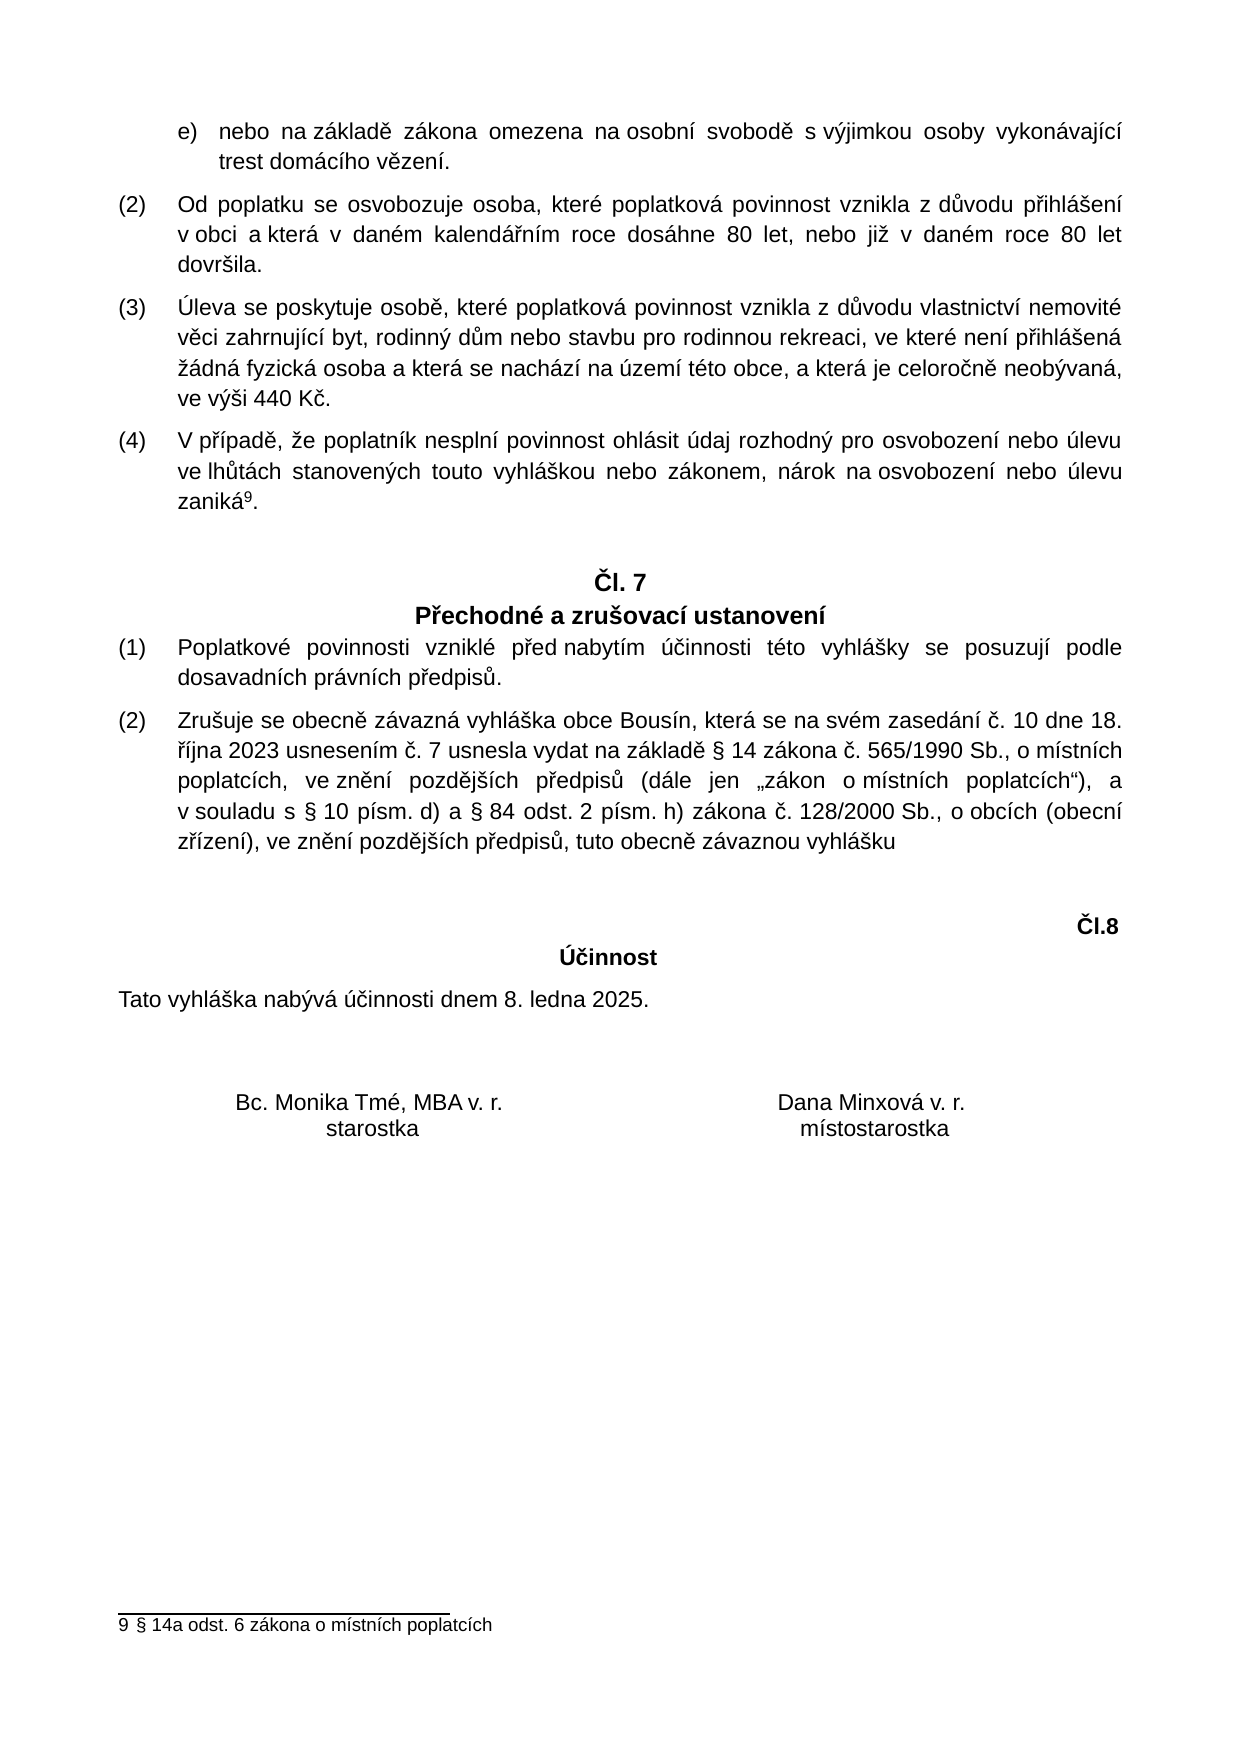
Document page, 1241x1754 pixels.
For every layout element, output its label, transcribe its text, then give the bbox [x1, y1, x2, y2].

list Od poplatku se osvobozuje osoba, které poplatková povinnost vznikla z důvodu přihlášení v obci a která v daném kalendářním roce dosáhne 80 let, nebo již v daném roce 80 let dovršila. [118, 191, 1122, 278]
list § 14a odst. 6 zákona o místních poplatcích [118, 1614, 1122, 1635]
text Čl.8 Účinnost [177, 913, 1122, 970]
table_header Dana Minxová v. r. místostarostka [620, 1029, 1122, 1147]
text Tato vyhláška nabývá účinnosti dnem 8. ledna 2025. [118, 986, 1122, 1013]
table_cell [118, 1147, 620, 1265]
list V případě, že poplatník nesplní povinnost ohlásit údaj rozhodný pro osvobození nebo úlevu ve lhůtách stanovených touto vyhláškou nebo zákonem, nárok na osvobození nebo úlevu zaniká. [118, 427, 1122, 514]
list Úleva se poskytuje osobě, které poplatková povinnost vznikla z důvodu vlastnictví nemovité věci zahrnující byt, rodinný dům nebo stavbu pro rodinnou rekreaci, ve které není přihlášená žádná fyzická osoba a která se nachází na území této obce, a která je celoročně neobývaná, ve výši 440 Kč. [118, 294, 1122, 411]
table_header Bc. Monika Tmé, MBA v. r. starostka [118, 1029, 620, 1147]
list nebo na základě zákona omezena na osobní svobodě s výjimkou osoby vykonávající trest domácího vězení. [177, 118, 1122, 175]
list Poplatkové povinnosti vzniklé před nabytím účinnosti této vyhlášky se posuzují podle dosavadních právních předpisů. [118, 634, 1122, 691]
table_cell [620, 1147, 1122, 1265]
subtitle Čl. 7 Přechodné a zrušovací ustanovení [118, 568, 1122, 630]
list Zrušuje se obecně závazná vyhláška obce Bousín, která se na svém zasedání č. 10 dne 18. října 2023 usnesením č. 7 usnesla vydat na základě § 14 zákona č. 565/1990 Sb., o místních poplatcích, ve znění pozdějších předpisů (dále jen „zákon o místních poplatcích“), a v souladu s § 10 písm. d) a § 84 odst. 2 písm. h) zákona č. 128/2000 Sb., o obcích (obecní zřízení), ve znění pozdějších předpisů, tuto obecně závaznou vyhlášku [118, 707, 1122, 854]
